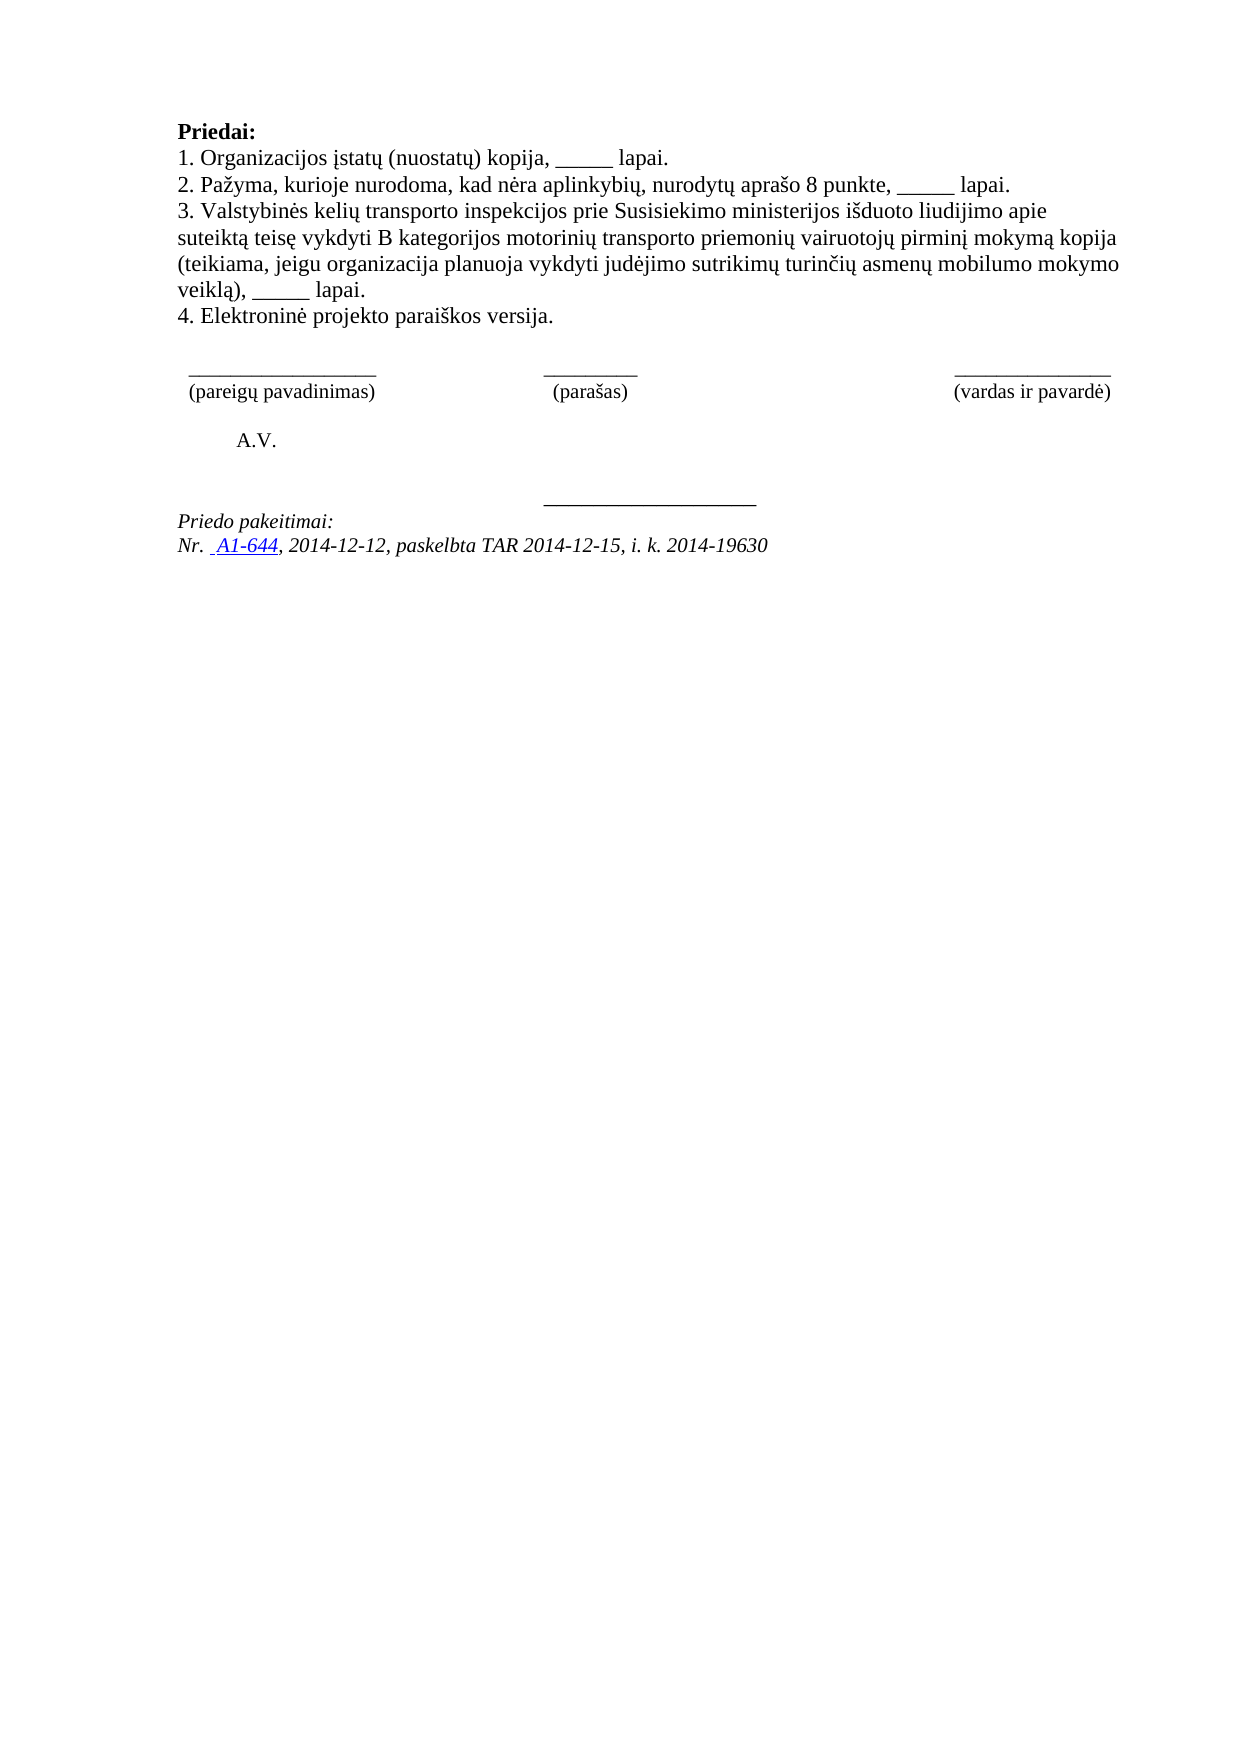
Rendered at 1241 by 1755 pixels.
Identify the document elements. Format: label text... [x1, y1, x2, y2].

text Priedai: [177, 118, 1122, 144]
table_header __________________ (pareigų pavadinimas) [177, 355, 463, 403]
text 3. Valstybinės kelių transporto inspekcijos prie Susisiekimo ministerijos išduoto liudijimo apie suteiktą teisę vykdyti B kategorijos motorinių transporto priemonių vairuotojų pirminį mokymą kopija (teikiama, jeigu organizacija planuoja vykdyti judėjimo sutrikimų turinčių asmenų mobilumo mokymo veiklą), _____ lapai. [177, 197, 1122, 303]
text _________________ [177, 480, 1122, 509]
text 2. Pažyma, kurioje nurodoma, kad nėra aplinkybių, nurodytų aprašo 8 punkte, _____ lapai. [177, 171, 1122, 197]
table_header _________ (parašas) [464, 355, 717, 403]
text Nr. A1-644, 2014-12-12, paskelbta TAR 2014-12-15, i. k. 2014-19630 [177, 533, 1122, 557]
text 1. Organizacijos įstatų (nuostatų) kopija, _____ lapai. [177, 144, 1122, 171]
text 4. Elektroninė projekto paraiškos versija. [177, 303, 1122, 329]
table_header _______________ (vardas ir pavardė) [717, 355, 1122, 403]
text Priedo pakeitimai: [177, 509, 1122, 533]
text A.V. [177, 427, 1122, 452]
